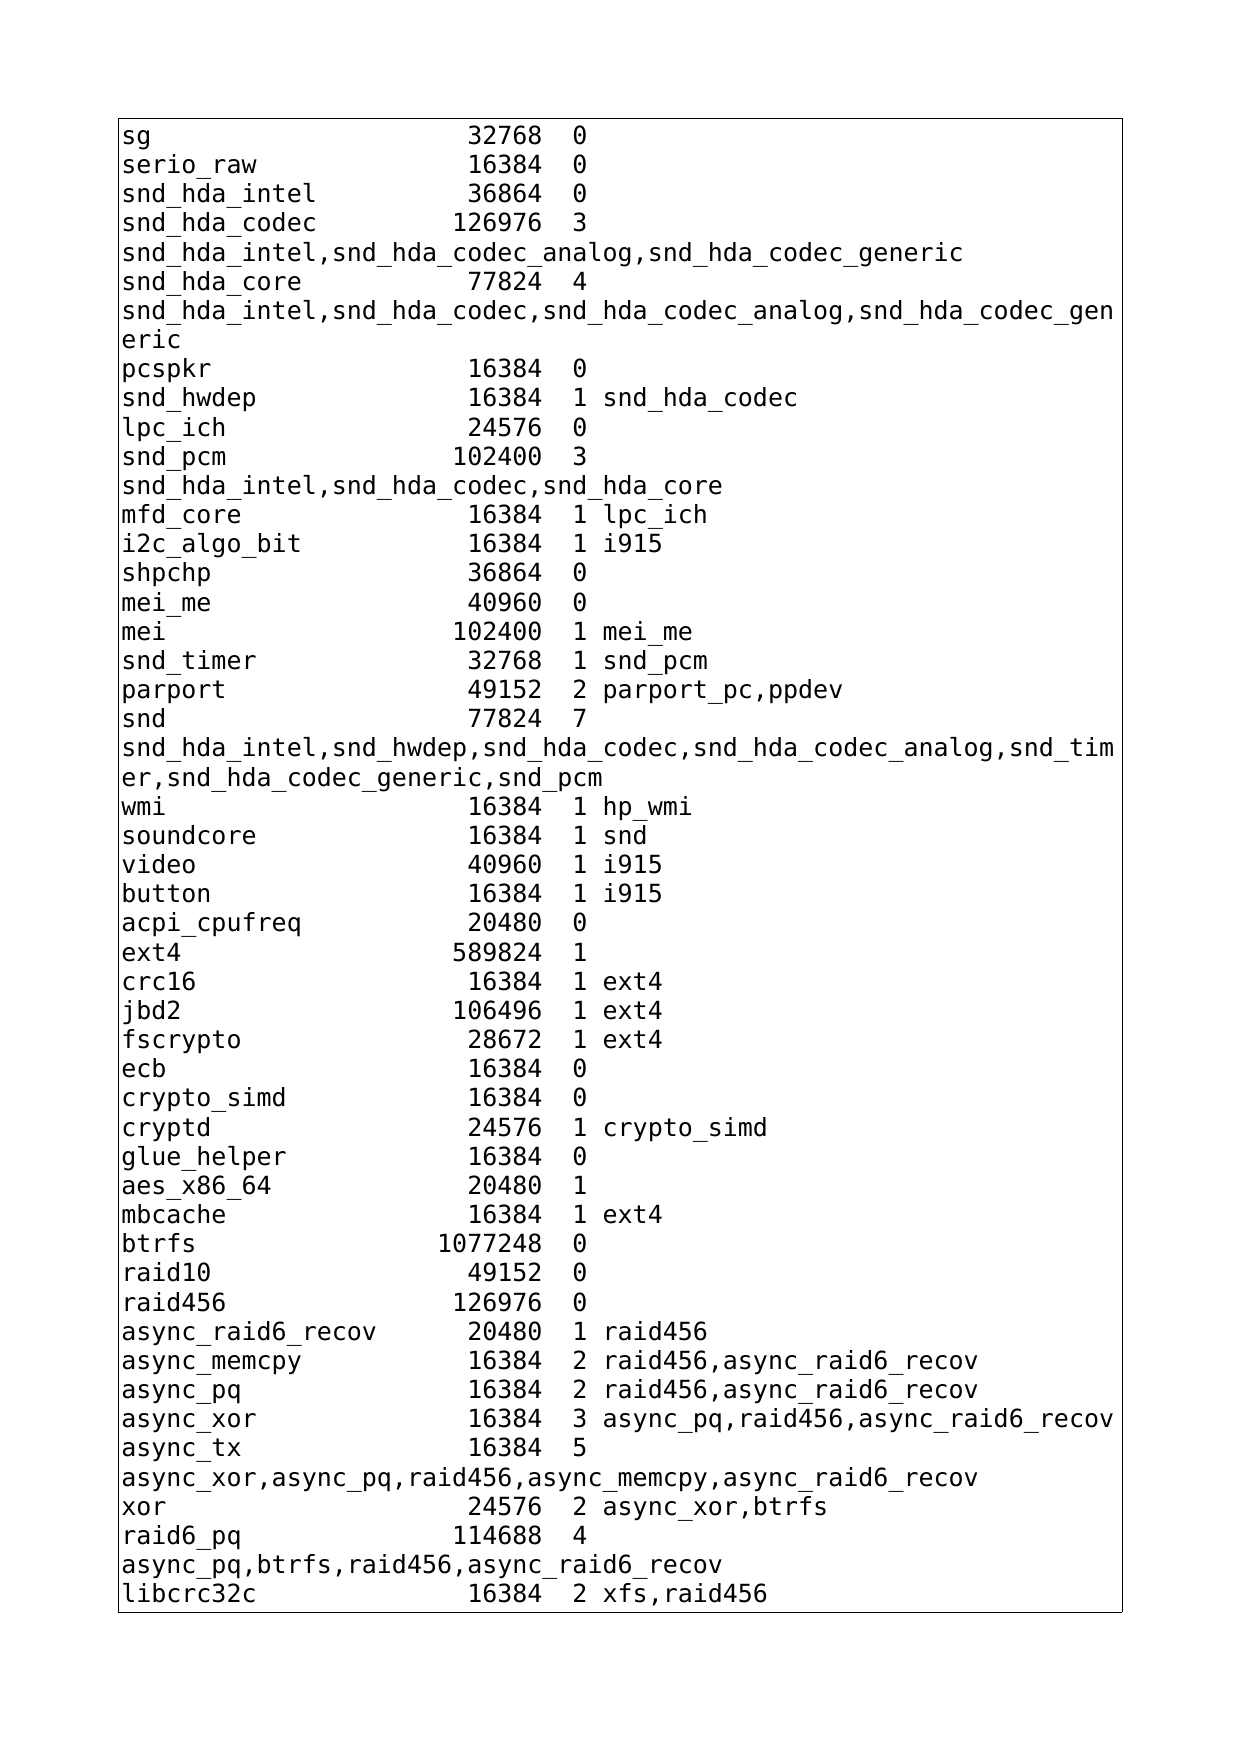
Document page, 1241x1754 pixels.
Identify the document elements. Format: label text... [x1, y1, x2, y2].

table_header sg 32768 0 serio_raw 16384 0 snd_hda_intel 36864 0 snd_hda_codec 126976 3 snd_hda_intel,snd_hda_codec_analog,snd_hda_codec_generic snd_hda_core 77824 4 snd_hda_intel,snd_hda_codec,snd_hda_codec_analog,snd_hda_codec_generic pcspkr 16384 0 snd_hwdep 16384 1 snd_hda_codec lpc_ich 24576 0 snd_pcm 102400 3 snd_hda_intel,snd_hda_codec,snd_hda_core mfd_core 16384 1 lpc_ich i2c_algo_bit 16384 1 i915 shpchp 36864 0 mei_me 40960 0 mei 102400 1 mei_me snd_timer 32768 1 snd_pcm parport 49152 2 parport_pc,ppdev snd 77824 7 snd_hda_intel,snd_hwdep,snd_hda_codec,snd_hda_codec_analog,snd_timer,snd_hda_codec_generic,snd_pcm wmi 16384 1 hp_wmi soundcore 16384 1 snd video 40960 1 i915 button 16384 1 i915 acpi_cpufreq 20480 0 ext4 589824 1 crc16 16384 1 ext4 jbd2 106496 1 ext4 fscrypto 28672 1 ext4 ecb 16384 0 crypto_simd 16384 0 cryptd 24576 1 crypto_simd glue_helper 16384 0 aes_x86_64 20480 1 mbcache 16384 1 ext4 btrfs 1077248 0 raid10 49152 0 raid456 126976 0 async_raid6_recov 20480 1 raid456 async_memcpy 16384 2 raid456,async_raid6_recov async_pq 16384 2 raid456,async_raid6_recov async_xor 16384 3 async_pq,raid456,async_raid6_recov async_tx 16384 5 async_xor,async_pq,raid456,async_memcpy,async_raid6_recov xor 24576 2 async_xor,btrfs raid6_pq 114688 4 async_pq,btrfs,raid456,async_raid6_recov libcrc32c 16384 2 xfs,raid456 [119, 119, 1122, 1612]
